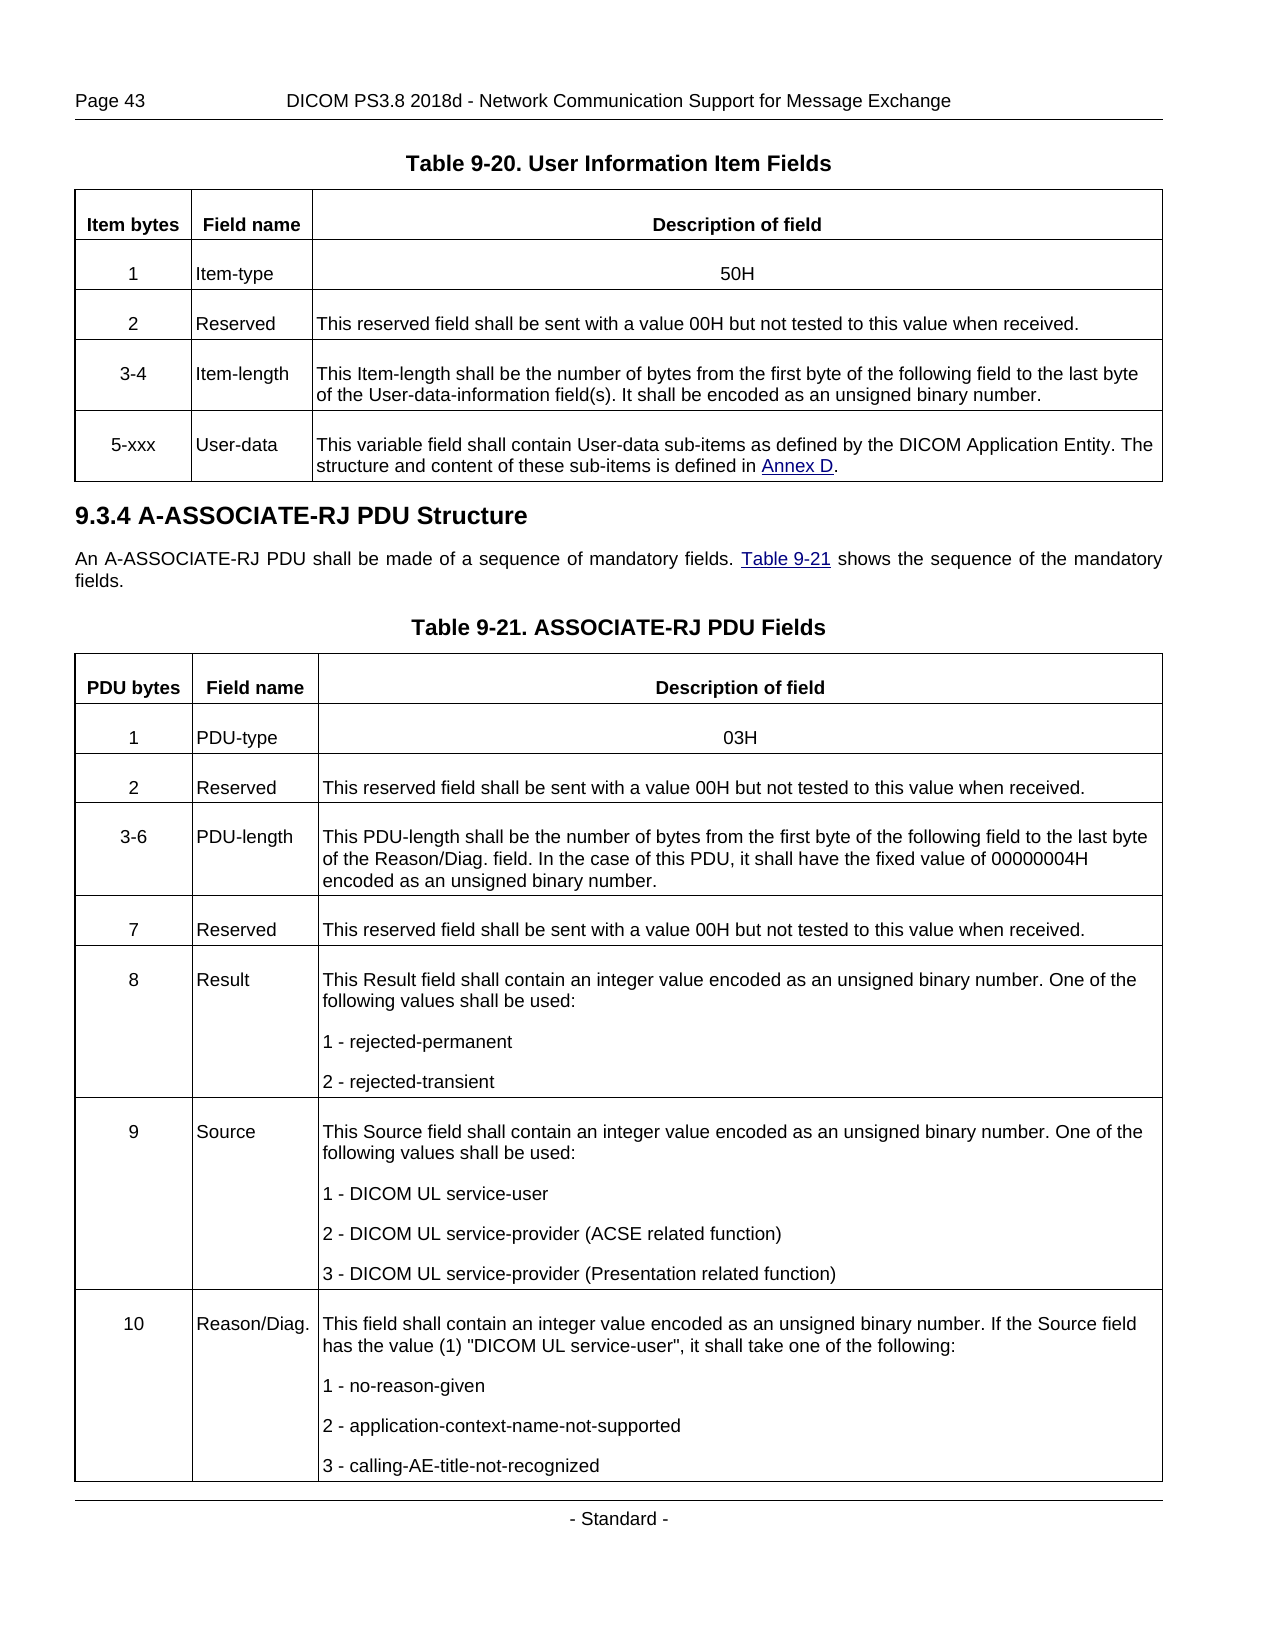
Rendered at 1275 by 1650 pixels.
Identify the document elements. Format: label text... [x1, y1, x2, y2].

table_cell Reason/Diag. [193, 1290, 318, 1481]
table_cell Reserved [193, 754, 318, 802]
table_cell This Source field shall contain an integer value encoded as an unsigned binary number. One of the following values shall be used: 1 - DICOM UL service-user 2 - DICOM UL service-provider (ACSE related function) 3 - DICOM UL service-provider (Presentation related function) [319, 1098, 1162, 1289]
table_header Description of field [319, 654, 1162, 703]
table_cell 03H [319, 704, 1162, 753]
table_cell PDU-length [193, 803, 318, 895]
text Table 9-20. User Information Item Fields [75, 150, 1162, 176]
table_cell PDU-type [193, 704, 318, 753]
table_cell Source [193, 1098, 318, 1289]
table_cell 5-xxx [76, 411, 191, 481]
table_cell 1 [76, 240, 191, 289]
table_cell Item-length [192, 340, 312, 410]
table_cell Result [193, 946, 318, 1097]
table_header Item bytes [76, 190, 191, 239]
table_cell 3-6 [76, 803, 192, 895]
text Table 9-21. ASSOCIATE-RJ PDU Fields [75, 614, 1162, 640]
table_cell This Result field shall contain an integer value encoded as an unsigned binary number. One of the following values shall be used: 1 - rejected-permanent 2 - rejected-transient [319, 946, 1162, 1097]
table_cell 2 [76, 290, 191, 338]
table_cell 8 [76, 946, 192, 1097]
table_cell Reserved [193, 896, 318, 945]
table_cell 9 [76, 1098, 192, 1289]
table_cell 50H [313, 240, 1162, 289]
table_cell 7 [76, 896, 192, 945]
table_cell 3-4 [76, 340, 191, 410]
table_cell 1 [76, 704, 192, 753]
table_cell Reserved [192, 290, 312, 338]
table_cell This field shall contain an integer value encoded as an unsigned binary number. If the Source field has the value (1) "DICOM UL service-user", it shall take one of the following: 1 - no-reason-given 2 - application-context-name-not-supported 3 - calling-AE-title-not-recognized [319, 1290, 1162, 1481]
table_cell Item-type [192, 240, 312, 289]
table_cell This reserved field shall be sent with a value 00H but not tested to this value when received. [319, 754, 1162, 802]
table_cell User-data [192, 411, 312, 481]
table_cell This PDU-length shall be the number of bytes from the first byte of the following field to the last byte of the Reason/Diag. field. In the case of this PDU, it shall have the fixed value of 00000004H encoded as an unsigned binary number. [319, 803, 1162, 895]
table_header Field name [192, 190, 312, 239]
table_cell This reserved field shall be sent with a value 00H but not tested to this value when received. [319, 896, 1162, 945]
table_header Description of field [313, 190, 1162, 239]
table_cell 2 [76, 754, 192, 802]
table_header PDU bytes [76, 654, 192, 703]
text An A-ASSOCIATE-RJ PDU shall be made of a sequence of mandatory fields. Table 9-21 shows the sequence of the mandatory fields. [75, 548, 1162, 591]
table_cell This Item-length shall be the number of bytes from the first byte of the following field to the last byte of the User-data-information field(s). It shall be encoded as an unsigned binary number. [313, 340, 1162, 410]
table_cell This variable field shall contain User-data sub-items as defined by the DICOM Application Entity. The structure and content of these sub-items is defined in Annex D. [313, 411, 1162, 481]
text 9.3.4 A-ASSOCIATE-RJ PDU Structure [75, 501, 1162, 529]
table_header Field name [193, 654, 318, 703]
table_cell This reserved field shall be sent with a value 00H but not tested to this value when received. [313, 290, 1162, 338]
table_cell 10 [76, 1290, 192, 1481]
